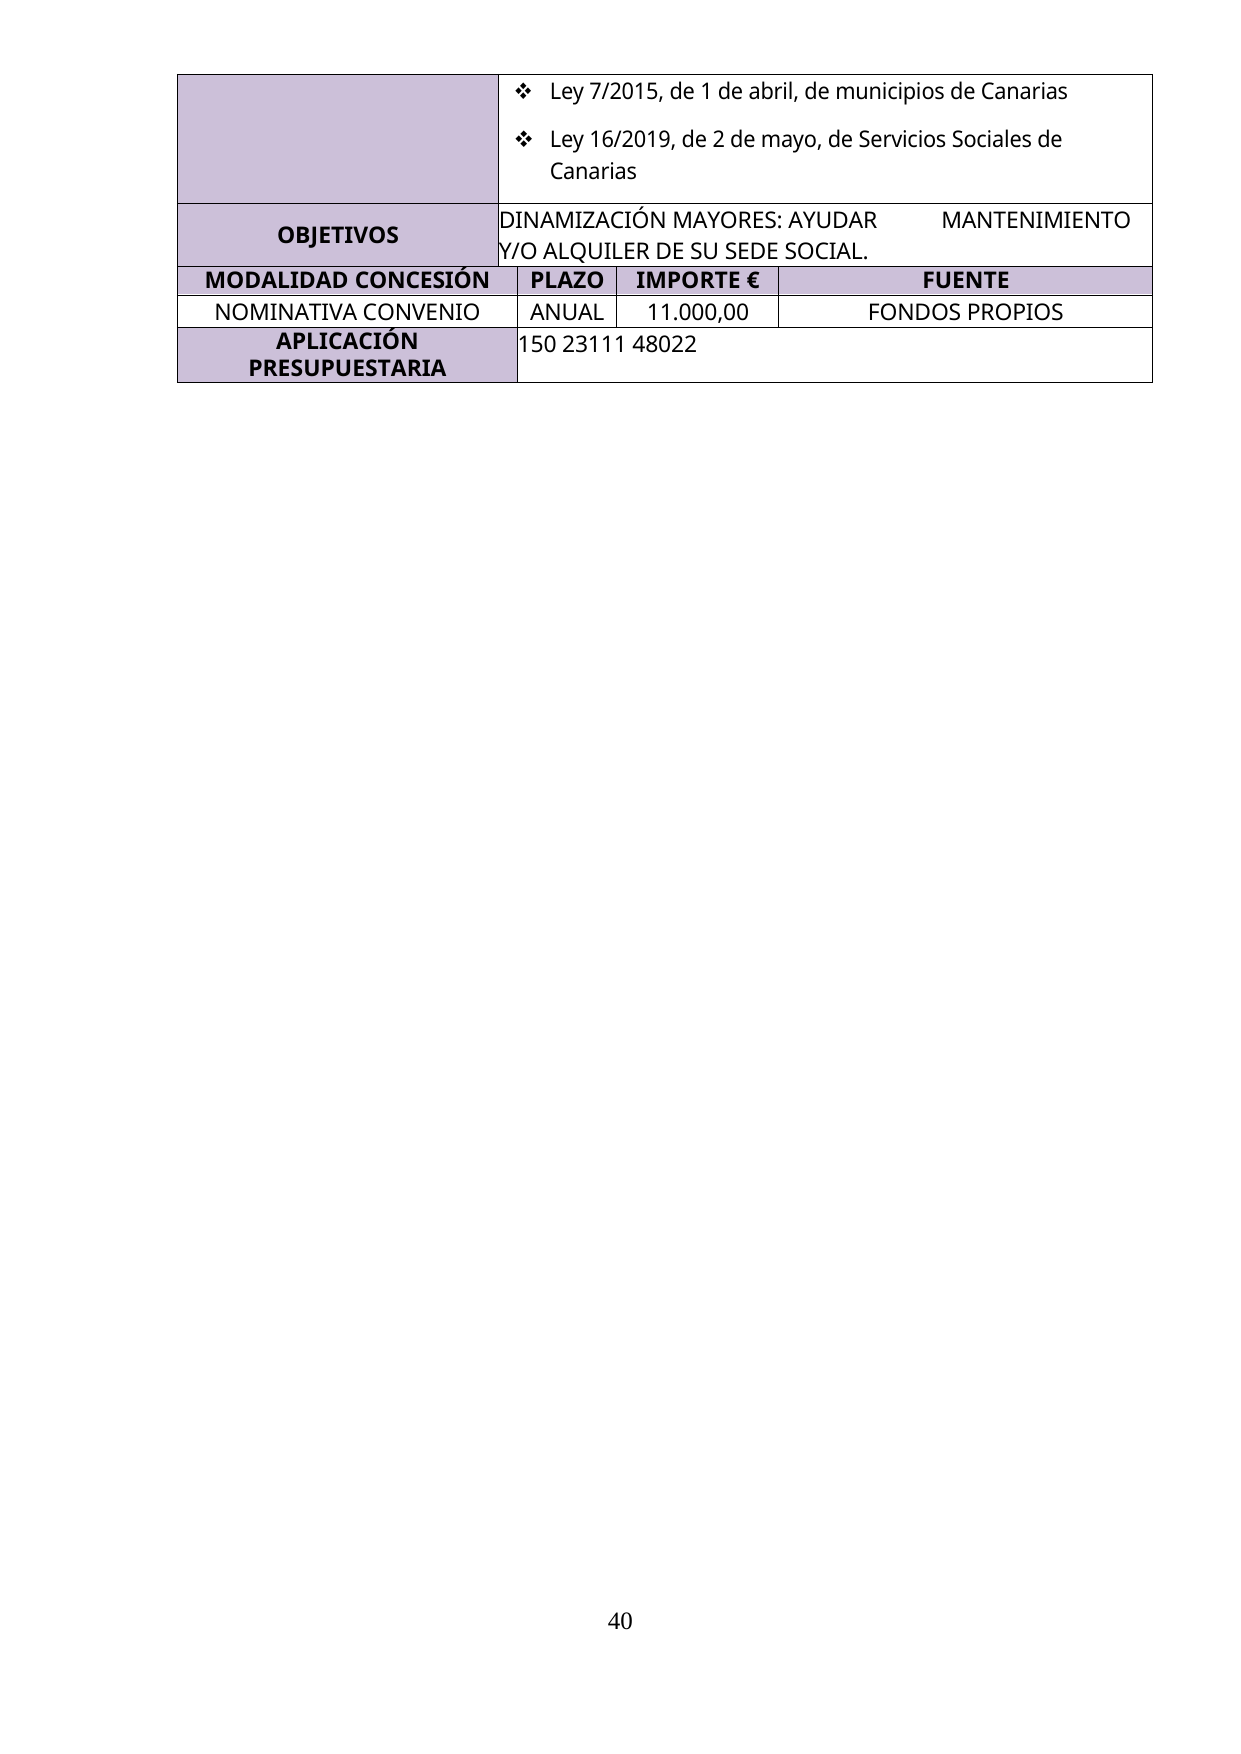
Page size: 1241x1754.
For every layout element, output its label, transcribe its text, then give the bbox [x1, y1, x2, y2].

table_cell FUENTE [779, 267, 1152, 294]
table_cell IMPORTE € [617, 267, 778, 294]
table_cell DINAMIZACIÓN MAYORES: AYUDAR MANTENIMIENTO Y/O ALQUILER DE SU SEDE SOCIAL. [499, 204, 1152, 266]
table_cell FONDOS PROPIOS [779, 296, 1152, 327]
table_cell NOMINATIVA CONVENIO [178, 296, 517, 327]
table_cell ANUAL [518, 296, 616, 327]
table_cell Ley 38/2003, de 17 de noviembre, General de Subvenciones Ley 7/1985, de 2 de abril, Reguladora de las Bases del Régimen Local Ley 7/2015, de 1 de abril, de municipios de Canarias Ley 16/2019, de 2 de mayo, de Servicios Sociales de Canarias [499, 75, 1152, 203]
table_cell 11.000,00 [617, 296, 778, 327]
table_cell 150 23111 48022 [518, 328, 1152, 382]
table_cell MODALIDAD CONCESIÓN [178, 267, 517, 294]
table_cell [178, 75, 498, 203]
table_cell APLICACIÓN PRESUPUESTARIA [178, 328, 517, 382]
table_cell PLAZO [518, 267, 616, 294]
table_cell OBJETIVOS [178, 204, 498, 266]
